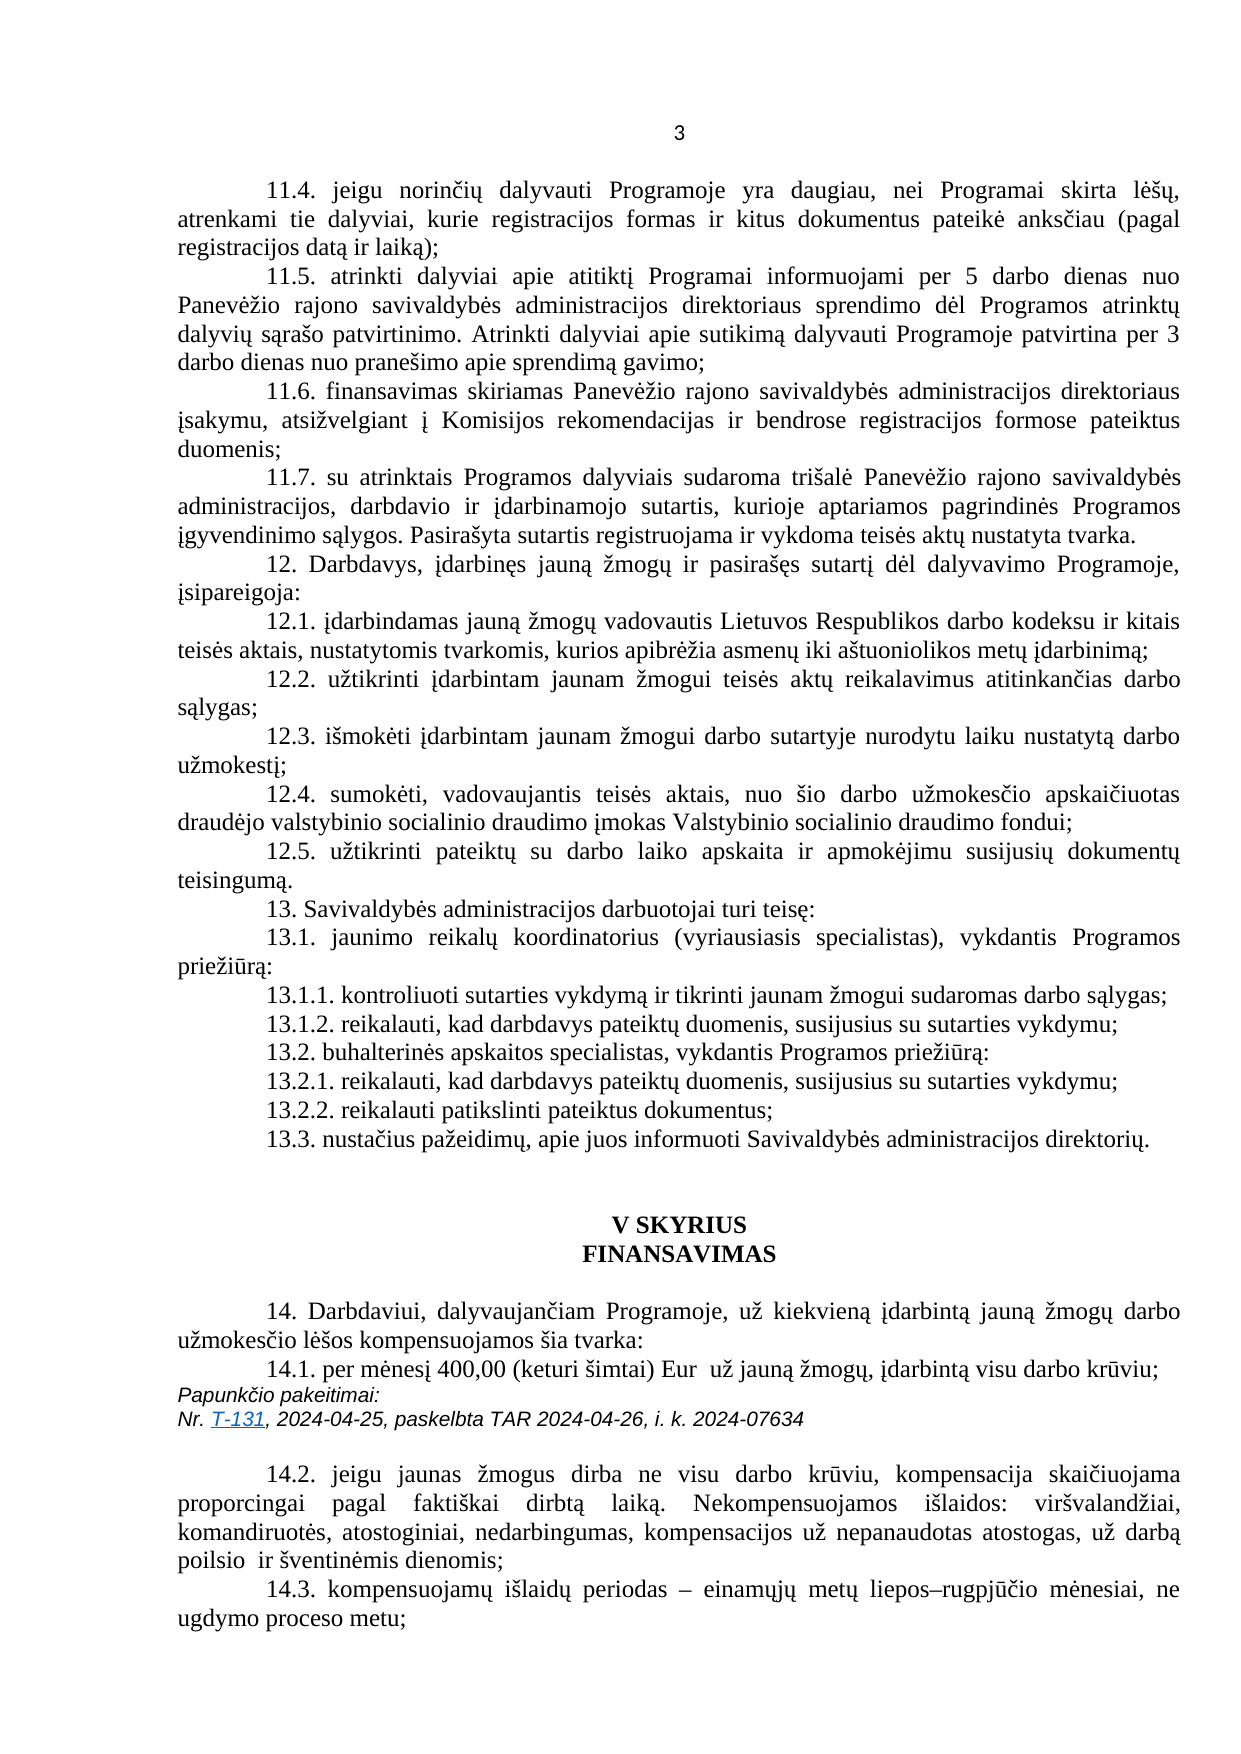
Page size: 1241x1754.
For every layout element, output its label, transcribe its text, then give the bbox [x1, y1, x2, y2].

text 11.7. su atrinktais Programos dalyviais sudaroma trišalė Panevėžio rajono savivaldybės administracijos, darbdavio ir įdarbinamojo sutartis, kurioje aptariamos pagrindinės Programos įgyvendinimo sąlygos. Pasirašyta sutartis registruojama ir vykdoma teisės aktų nustatyta tvarka. [177, 462, 1181, 549]
text 12.4. sumokėti, vadovaujantis teisės aktais, nuo šio darbo užmokesčio apskaičiuotas draudėjo valstybinio socialinio draudimo įmokas Valstybinio socialinio draudimo fondui; [177, 779, 1181, 836]
text 13.3. nustačius pažeidimų, apie juos informuoti Savivaldybės administracijos direktorių. [177, 1124, 1181, 1152]
text 14.1. per mėnesį 400,00 (keturi šimtai) Eur už jauną žmogų, įdarbintą visu darbo krūviu; [177, 1354, 1181, 1382]
text 12.1. įdarbindamas jauną žmogų vadovautis Lietuvos Respublikos darbo kodeksu ir kitais teisės aktais, nustatytomis tvarkomis, kurios apibrėžia asmenų iki aštuoniolikos metų įdarbinimą; [177, 606, 1181, 664]
text V SKYRIUS [177, 1210, 1181, 1239]
text 13.2.2. reikalauti patikslinti pateiktus dokumentus; [177, 1095, 1181, 1124]
text Nr. T-131, 2024-04-25, paskelbta TAR 2024-04-26, i. k. 2024-07634 [177, 1406, 1181, 1430]
text 11.6. finansavimas skiriamas Panevėžio rajono savivaldybės administracijos direktoriaus įsakymu, atsižvelgiant į Komisijos rekomendacijas ir bendrose registracijos formose pateiktus duomenis; [177, 376, 1181, 462]
text 12.3. išmokėti įdarbintam jaunam žmogui darbo sutartyje nurodytu laiku nustatytą darbo užmokestį; [177, 721, 1181, 779]
text 13.2.1. reikalauti, kad darbdavys pateiktų duomenis, susijusius su sutarties vykdymu; [177, 1066, 1181, 1095]
text 11.5. atrinkti dalyviai apie atitiktį Programai informuojami per 5 darbo dienas nuo Panevėžio rajono savivaldybės administracijos direktoriaus sprendimo dėl Programos atrinktų dalyvių sąrašo patvirtinimo. Atrinkti dalyviai apie sutikimą dalyvauti Programoje patvirtina per 3 darbo dienas nuo pranešimo apie sprendimą gavimo; [177, 261, 1181, 376]
text 12.5. užtikrinti pateiktų su darbo laiko apskaita ir apmokėjimu susijusių dokumentų teisingumą. [177, 836, 1181, 894]
text 13.2. buhalterinės apskaitos specialistas, vykdantis Programos priežiūrą: [177, 1037, 1181, 1066]
text 11.4. jeigu norinčių dalyvauti Programoje yra daugiau, nei Programai skirta lėšų, atrenkami tie dalyviai, kurie registracijos formas ir kitus dokumentus pateikė anksčiau (pagal registracijos datą ir laiką); [177, 175, 1181, 261]
text 13.1.1. kontroliuoti sutarties vykdymą ir tikrinti jaunam žmogui sudaromas darbo sąlygas; [177, 980, 1181, 1009]
text 14. Darbdaviui, dalyvaujančiam Programoje, už kiekvieną įdarbintą jauną žmogų darbo užmokesčio lėšos kompensuojamos šia tvarka: [177, 1296, 1181, 1354]
text 12.2. užtikrinti įdarbintam jaunam žmogui teisės aktų reikalavimus atitinkančias darbo sąlygas; [177, 664, 1181, 721]
text 12. Darbdavys, įdarbinęs jauną žmogų ir pasirašęs sutartį dėl dalyvavimo Programoje, įsipareigoja: [177, 549, 1181, 606]
text 13.1.2. reikalauti, kad darbdavys pateiktų duomenis, susijusius su sutarties vykdymu; [177, 1009, 1181, 1037]
text 14.2. jeigu jaunas žmogus dirba ne visu darbo krūviu, kompensacija skaičiuojama proporcingai pagal faktiškai dirbtą laiką. Nekompensuojamos išlaidos: viršvalandžiai, komandiruotės, atostoginiai, nedarbingumas, kompensacijos už nepanaudotas atostogas, už darbą poilsio ir šventinėmis dienomis; [177, 1459, 1181, 1574]
text Papunkčio pakeitimai: [177, 1382, 1181, 1406]
text 13.1. jaunimo reikalų koordinatorius (vyriausiasis specialistas), vykdantis Programos priežiūrą: [177, 922, 1181, 980]
text FINANSAVIMAS [177, 1239, 1181, 1267]
text 13. Savivaldybės administracijos darbuotojai turi teisę: [177, 894, 1181, 922]
text 14.3. kompensuojamų išlaidų periodas – einamųjų metų liepos–rugpjūčio mėnesiai, ne ugdymo proceso metu; [177, 1574, 1181, 1632]
